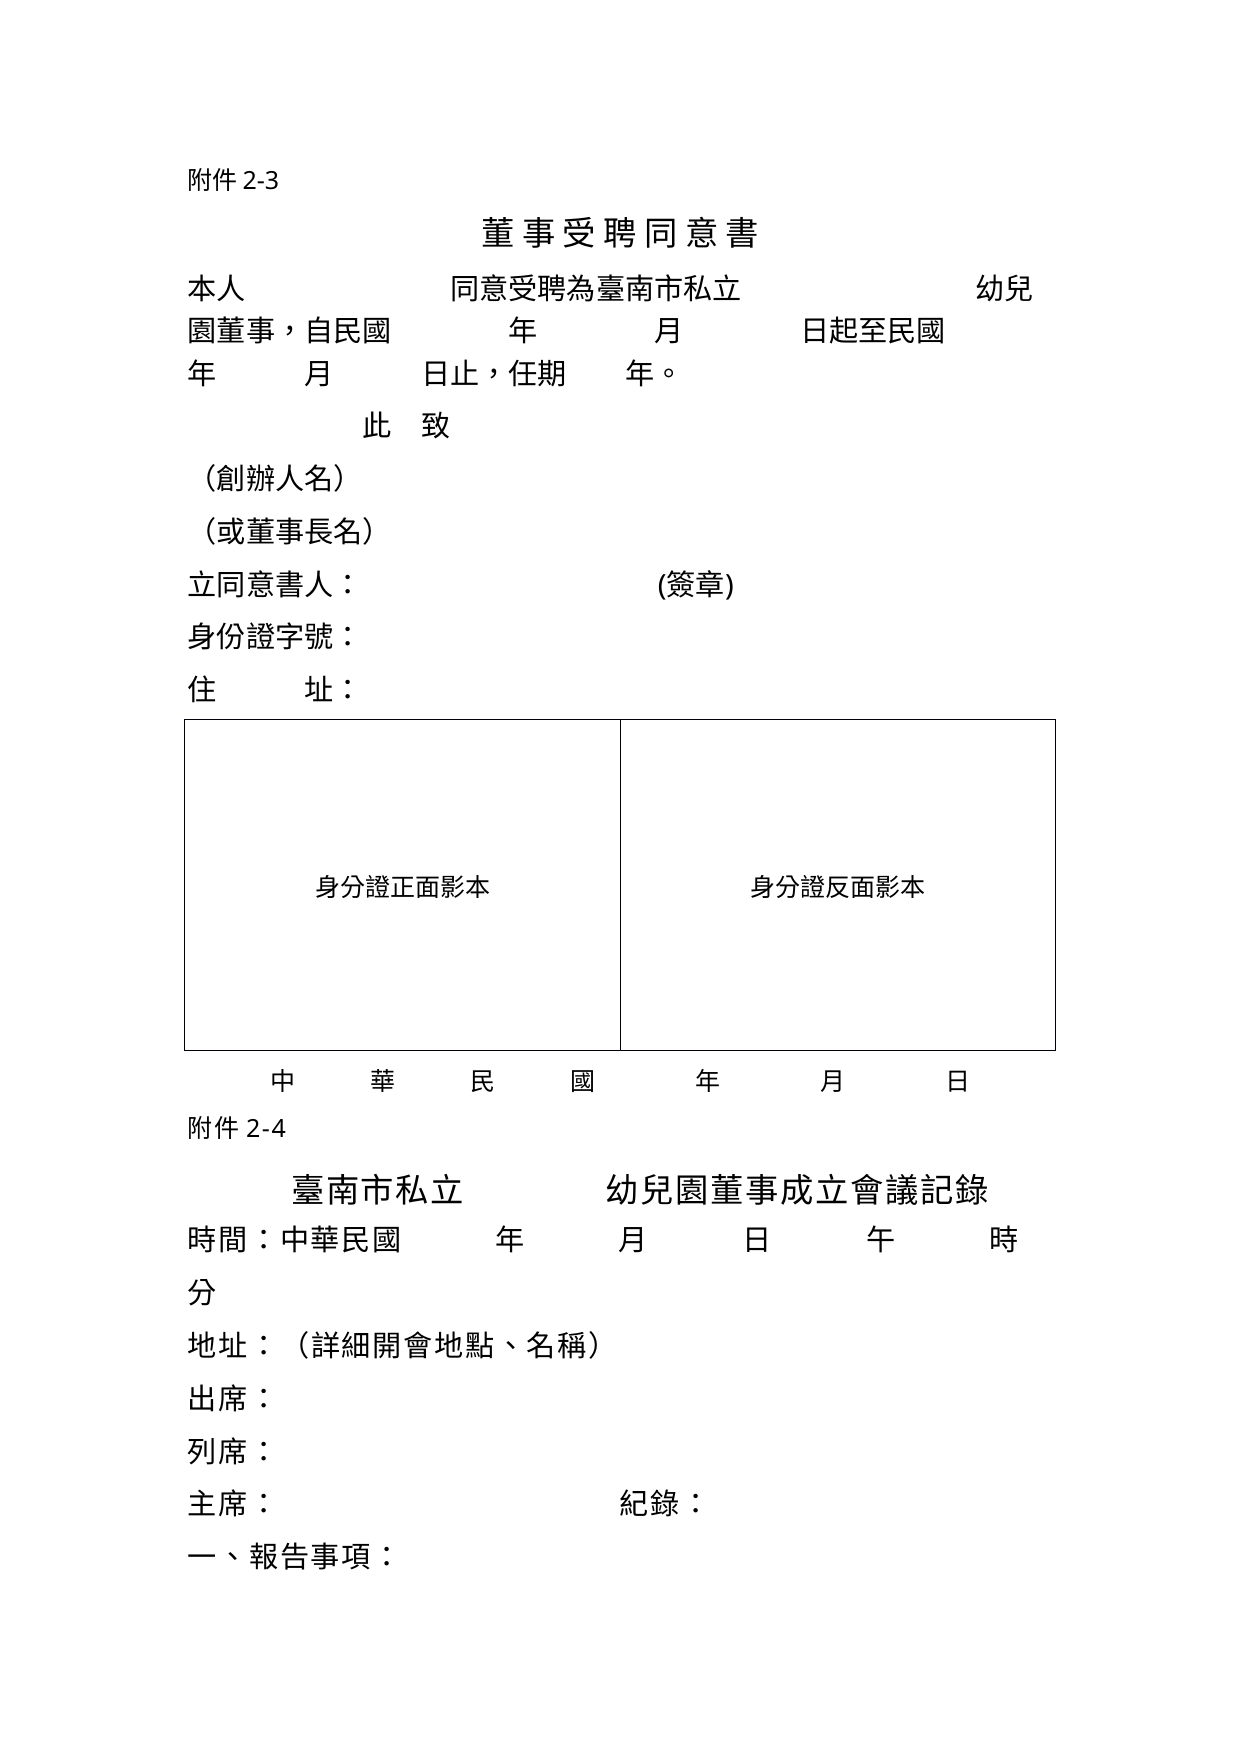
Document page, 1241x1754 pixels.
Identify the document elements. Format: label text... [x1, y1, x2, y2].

text 臺南市私立 幼兒園董事成立會議記錄 [187, 1144, 1053, 1217]
text 時間：中華民國 年 月 日 午 時 分 [187, 1217, 1053, 1312]
text 附件2-4 [187, 1108, 1053, 1144]
text 立同意書人： (簽章) [187, 561, 1053, 603]
text 附件2-3 [187, 160, 1053, 197]
text 中 華 民 國 年 月 日 [187, 1062, 1053, 1098]
text 地址：（詳細開會地點、名稱） [187, 1322, 1053, 1365]
text 列席： [187, 1428, 1053, 1470]
text 主席： 紀錄： [187, 1481, 1053, 1523]
text 住 址： [187, 667, 1053, 709]
table_header 身分證正面影本 [185, 720, 620, 1050]
table_header 身分證反面影本 [621, 720, 1055, 1050]
text 董 事 受 聘 同 意 書 [187, 207, 1053, 255]
text 本人 同意受聘為臺南市私立 幼兒園董事，自民國 年 月 日起至民國 年 月 日止，任期 年。 [187, 266, 1053, 393]
text 一、報告事項： [187, 1534, 1053, 1576]
text 出席： [187, 1375, 1053, 1418]
text （創辦人名） [187, 456, 1053, 498]
text 身份證字號： [187, 614, 1053, 656]
text （或董事長名） [187, 508, 1053, 551]
text 此 致 [187, 403, 1053, 445]
